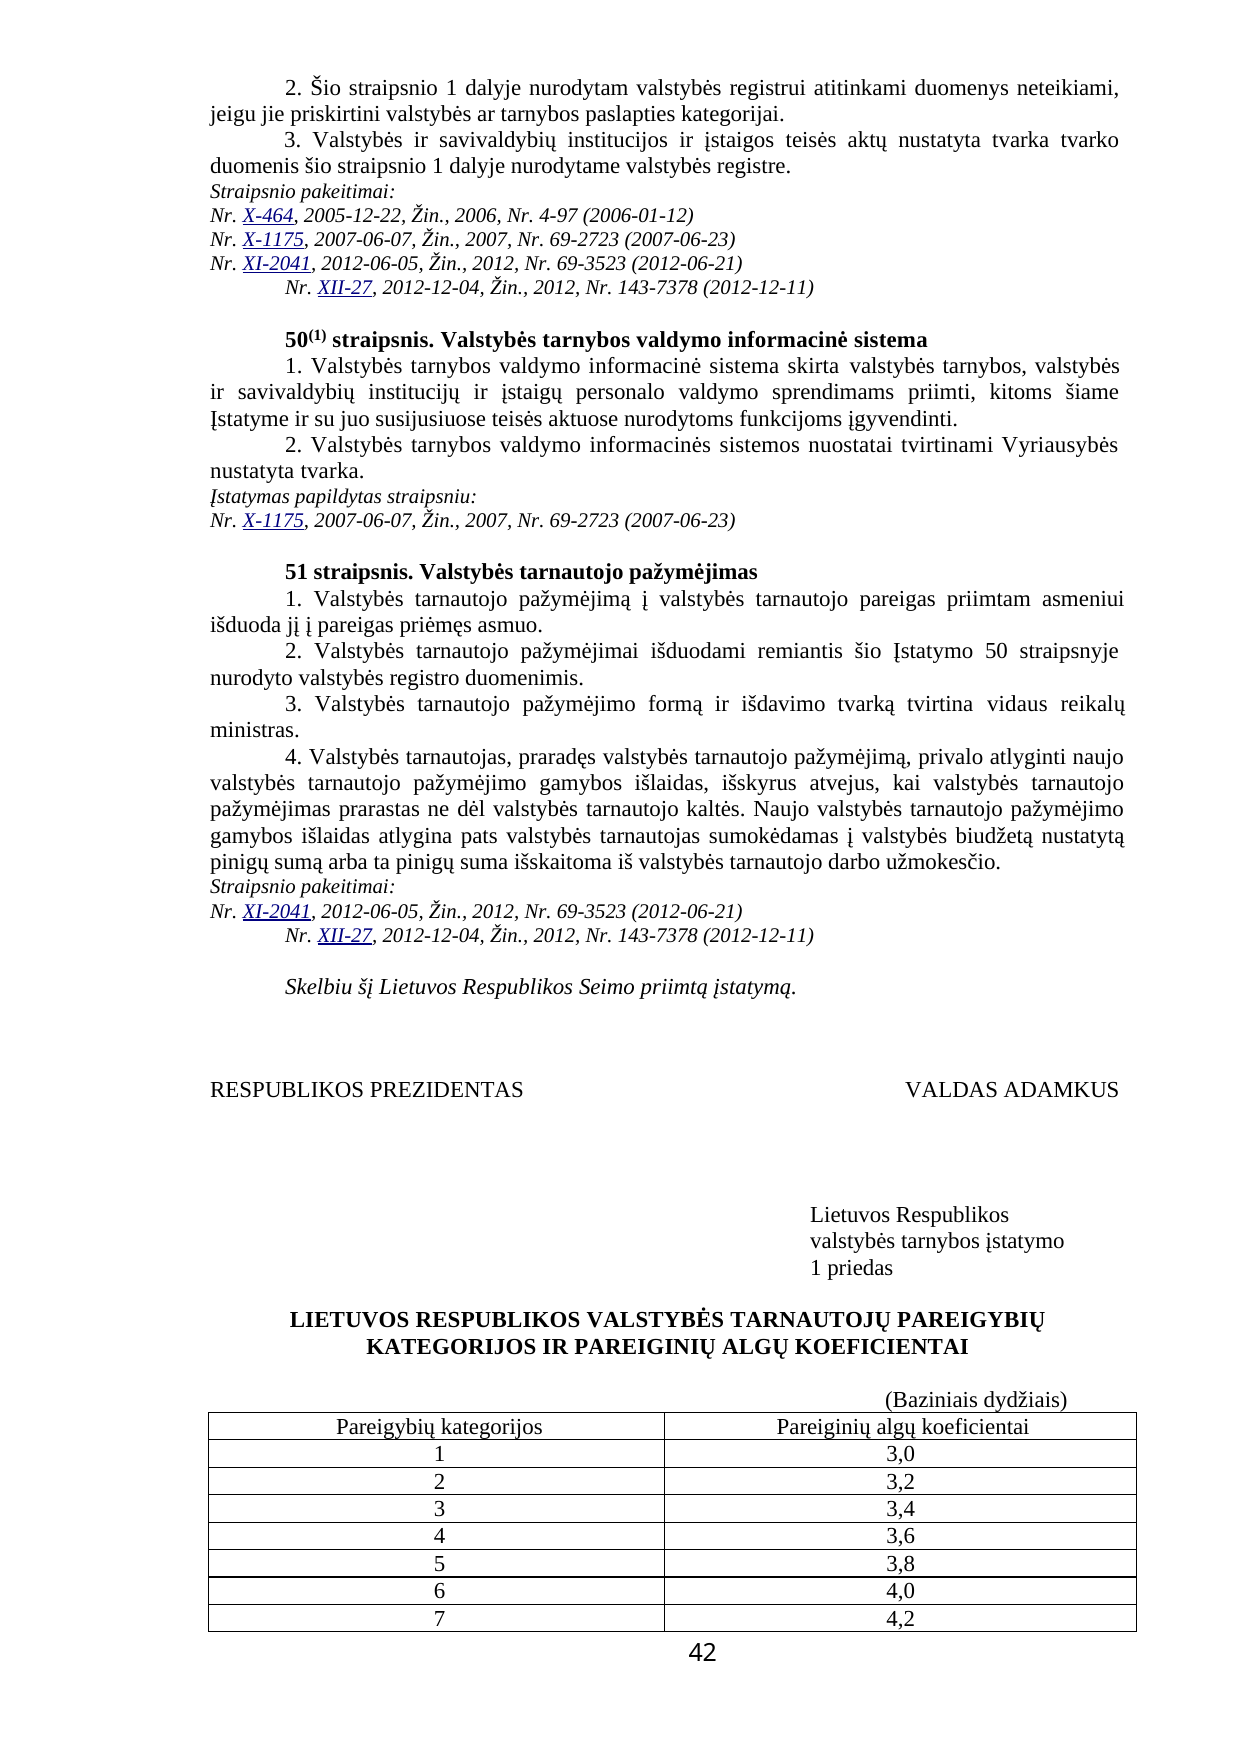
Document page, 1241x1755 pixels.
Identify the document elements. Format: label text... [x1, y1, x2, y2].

table_cell 4,2 [665, 1605, 1136, 1631]
text Straipsnio pakeitimai: [210, 179, 1126, 203]
table_cell 5 [209, 1550, 664, 1576]
text 2. Šio straipsnio 1 dalyje nurodytam valstybės registrui atitinkami duomenys neteikiami, jeigu jie priskirtini valstybės ar tarnybos paslapties kategorijai. [210, 73, 1120, 126]
text Nr. X-464, 2005-12-22, Žin., 2006, Nr. 4-97 (2006-01-12) [210, 203, 1120, 227]
text 51 straipsnis. Valstybės tarnautojo pažymėjimas [210, 558, 1120, 584]
table_cell 4 [209, 1523, 664, 1549]
text RESPUBLIKOS PREZIDENTAS VALDAS ADAMKUS [210, 1076, 1126, 1102]
table_cell 7 [209, 1605, 664, 1631]
table_cell 3,0 [665, 1440, 1136, 1467]
table_cell 4,0 [665, 1578, 1136, 1604]
table_cell 2 [209, 1468, 664, 1494]
text 4. Valstybės tarnautojas, praradęs valstybės tarnautojo pažymėjimą, privalo atlyginti naujo valstybės tarnautojo pažymėjimo gamybos išlaidas, išskyrus atvejus, kai valstybės tarnautojo pažymėjimas prarastas ne dėl valstybės tarnautojo kaltės. Naujo valstybės tarnautojo pažymėjimo gamybos išlaidas atlygina pats valstybės tarnautojas sumokėdamas į valstybės biudžetą nustatytą pinigų sumą arba ta pinigų suma išskaitoma iš valstybės tarnautojo darbo užmokesčio. [210, 743, 1126, 874]
text Įstatymas papildytas straipsniu: [210, 484, 1120, 508]
table_header Pareigybių kategorijos [209, 1413, 664, 1439]
text 1. Valstybės tarnautojo pažymėjimą į valstybės tarnautojo pareigas priimtam asmeniui išduoda jį į pareigas priėmęs asmuo. [210, 584, 1126, 637]
text 3. Valstybės ir savivaldybių institucijos ir įstaigos teisės aktų nustatyta tvarka tvarko duomenis šio straipsnio 1 dalyje nurodytame valstybės registre. [210, 126, 1120, 179]
text Nr. X-1175, 2007-06-07, Žin., 2007, Nr. 69-2723 (2007-06-23) [210, 227, 1120, 251]
text Nr. XII-27, 2012-12-04, Žin., 2012, Nr. 143-7378 (2012-12-11) [210, 923, 1120, 947]
text Nr. XII-27, 2012-12-04, Žin., 2012, Nr. 143-7378 (2012-12-11) [210, 275, 1120, 299]
text 2. Valstybės tarnybos valdymo informacinės sistemos nuostatai tvirtinami Vyriausybės nustatyta tvarka. [210, 431, 1120, 484]
table_header Pareiginių algų koeficientai [665, 1413, 1136, 1439]
text LIETUVOS RESPUBLIKOS VALSTYBĖS TARNAUTOJŲ PAREIGYBIŲ KATEGORIJOS IR PAREIGINIŲ ALGŲ KOEFICIENTAI [210, 1307, 1126, 1359]
table_cell 3,4 [665, 1495, 1136, 1522]
table_cell 3,8 [665, 1550, 1136, 1576]
text Nr. XI-2041, 2012-06-05, Žin., 2012, Nr. 69-3523 (2012-06-21) [210, 898, 1120, 923]
table_cell 6 [209, 1578, 664, 1604]
text 1 priedas [210, 1254, 1120, 1280]
text Lietuvos Respublikos [210, 1201, 1120, 1227]
text 1. Valstybės tarnybos valdymo informacinė sistema skirta valstybės tarnybos, valstybės ir savivaldybių institucijų ir įstaigų personalo valdymo sprendimams priimti, kitoms šiame Įstatyme ir su juo susijusiuose teisės aktuose nurodytoms funkcijoms įgyvendinti. [210, 352, 1120, 431]
text Skelbiu šį Lietuvos Respublikos Seimo priimtą įstatymą. [210, 973, 1126, 999]
table_cell 1 [209, 1440, 664, 1467]
text 3. Valstybės tarnautojo pažymėjimo formą ir išdavimo tvarką tvirtina vidaus reikalų ministras. [210, 690, 1126, 743]
text (Baziniais dydžiais) [210, 1386, 1126, 1412]
table_cell 3,2 [665, 1468, 1136, 1494]
text valstybės tarnybos įstatymo [210, 1227, 1120, 1254]
text Nr. X-1175, 2007-06-07, Žin., 2007, Nr. 69-2723 (2007-06-23) [210, 508, 1120, 532]
table_cell 3 [209, 1495, 664, 1522]
text Straipsnio pakeitimai: [210, 874, 1126, 898]
text 2. Valstybės tarnautojo pažymėjimai išduodami remiantis šio Įstatymo 50 straipsnyje nurodyto valstybės registro duomenimis. [210, 637, 1120, 690]
table_cell 3,6 [665, 1523, 1136, 1549]
text Nr. XI-2041, 2012-06-05, Žin., 2012, Nr. 69-3523 (2012-06-21) [210, 251, 1120, 275]
text 50(1) straipsnis. Valstybės tarnybos valdymo informacinė sistema [210, 326, 1120, 352]
